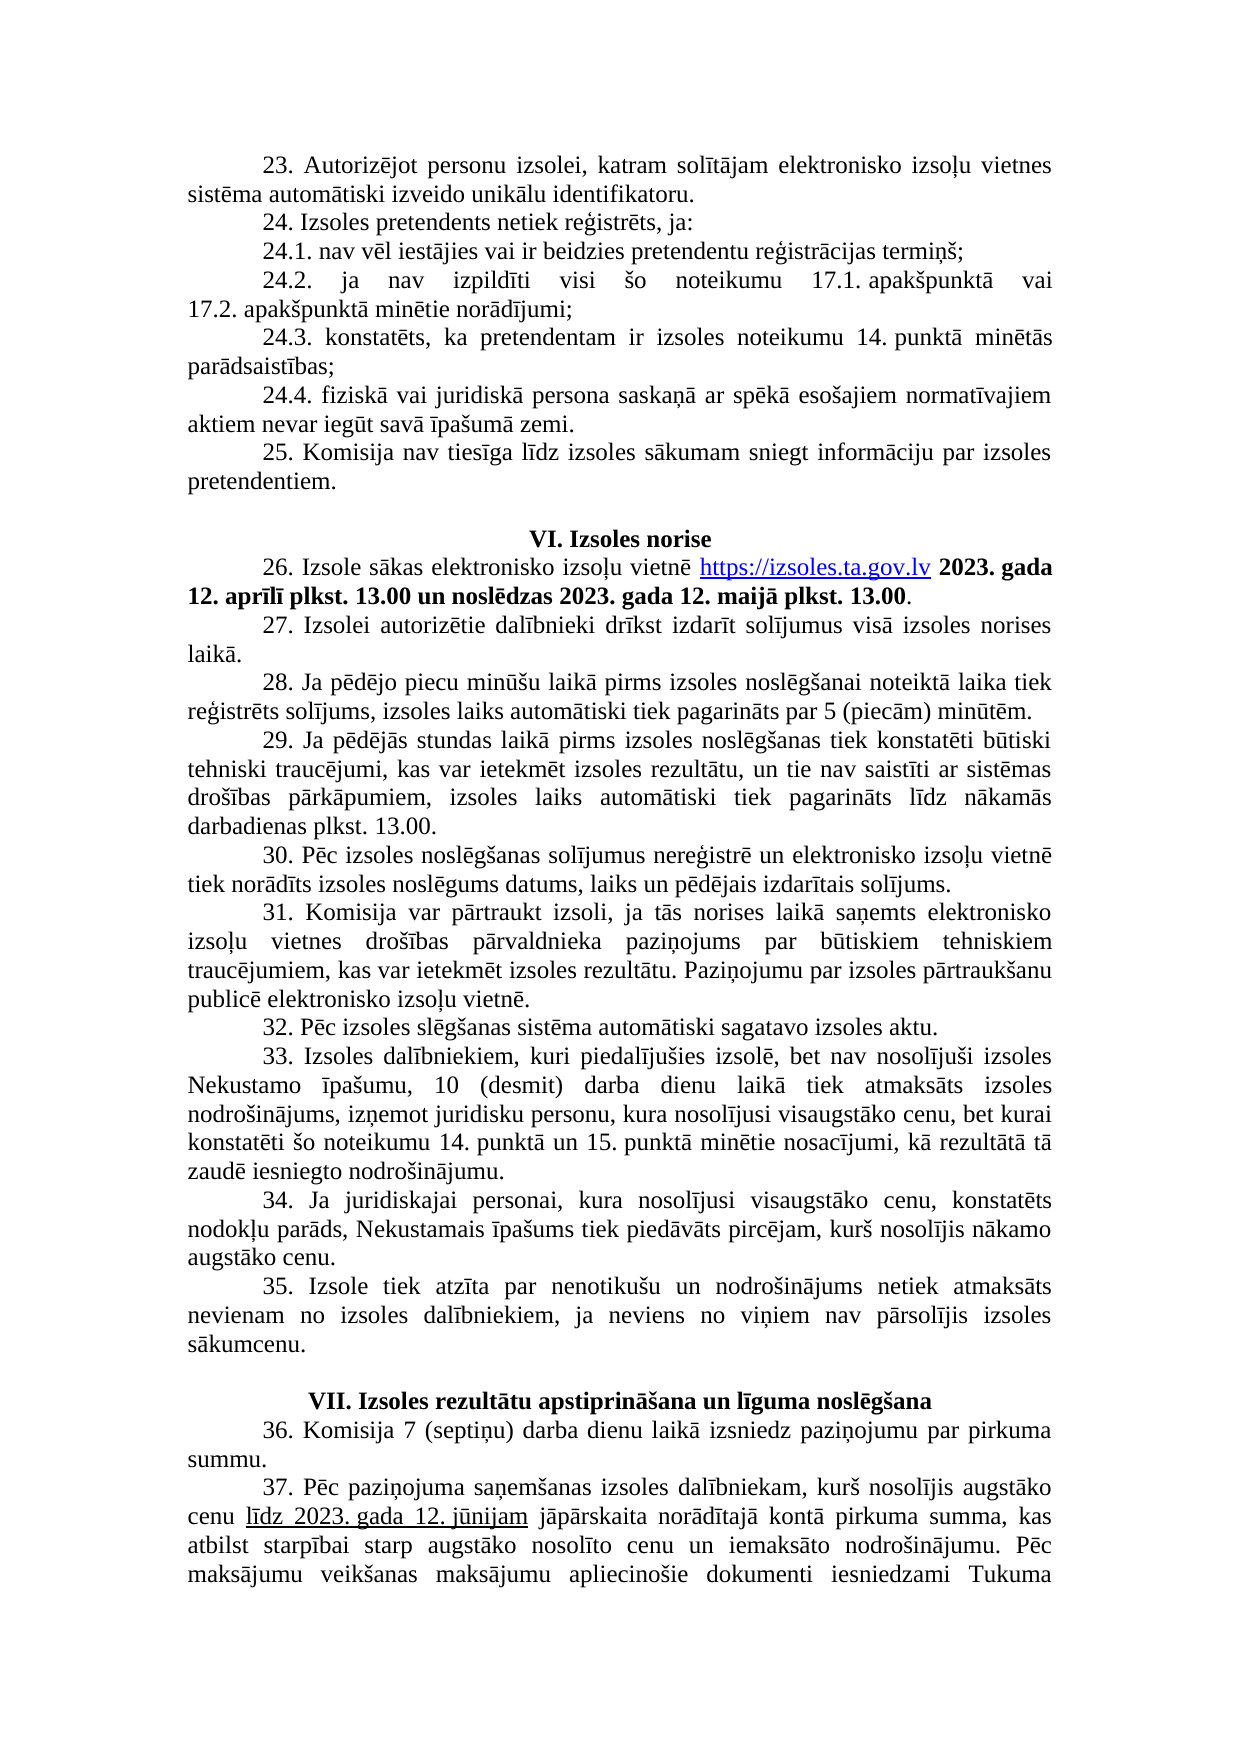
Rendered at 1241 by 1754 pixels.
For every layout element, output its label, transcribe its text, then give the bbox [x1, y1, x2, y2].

text 24.4. fiziskā vai juridiskā persona saskaņā ar spēkā esošajiem normatīvajiem aktiem nevar iegūt savā īpašumā zemi. [187, 380, 1053, 437]
text 24.3. konstatēts, ka pretendentam ir izsoles noteikumu 14. punktā minētās parādsaistības; [187, 322, 1053, 380]
text 31. Komisija var pārtraukt izsoli, ja tās norises laikā saņemts elektronisko izsoļu vietnes drošības pārvaldnieka paziņojums par būtiskiem tehniskiem traucējumiem, kas var ietekmēt izsoles rezultātu. Paziņojumu par izsoles pārtraukšanu publicē elektronisko izsoļu vietnē. [187, 897, 1053, 1012]
text 29. Ja pēdējās stundas laikā pirms izsoles noslēgšanas tiek konstatēti būtiski tehniski traucējumi, kas var ietekmēt izsoles rezultātu, un tie nav saistīti ar sistēmas drošības pārkāpumiem, izsoles laiks automātiski tiek pagarināts līdz nākamās darbadienas plkst. 13.00. [187, 725, 1053, 840]
text 28. Ja pēdējo piecu minūšu laikā pirms izsoles noslēgšanai noteiktā laika tiek reģistrēts solījums, izsoles laiks automātiski tiek pagarināts par 5 (piecām) minūtēm. [187, 667, 1053, 725]
text 25. Komisija nav tiesīga līdz izsoles sākumam sniegt informāciju par izsoles pretendentiem. [187, 437, 1053, 495]
text 24. Izsoles pretendents netiek reģistrēts, ja: [187, 207, 1053, 236]
text 32. Pēc izsoles slēgšanas sistēma automātiski sagatavo izsoles aktu. [187, 1012, 1053, 1041]
text 36. Komisija 7 (septiņu) darba dienu laikā izsniedz paziņojumu par pirkuma summu. [187, 1415, 1053, 1472]
text 24.2. ja nav izpildīti visi šo noteikumu 17.1. apakšpunktā vai 17.2. apakšpunktā minētie norādījumi; [187, 265, 1053, 322]
text VII. Izsoles rezultātu apstiprināšana un līguma noslēgšana [187, 1386, 1053, 1415]
text 30. Pēc izsoles noslēgšanas solījumus nereģistrē un elektronisko izsoļu vietnē tiek norādīts izsoles noslēgums datums, laiks un pēdējais izdarītais solījums. [187, 840, 1053, 897]
text 33. Izsoles dalībniekiem, kuri piedalījušies izsolē, bet nav nosolījuši izsoles Nekustamo īpašumu, 10 (desmit) darba dienu laikā tiek atmaksāts izsoles nodrošinājums, izņemot juridisku personu, kura nosolījusi visaugstāko cenu, bet kurai konstatēti šo noteikumu 14. punktā un 15. punktā minētie nosacījumi, kā rezultātā tā zaudē iesniegto nodrošinājumu. [187, 1041, 1053, 1185]
text 27. Izsolei autorizētie dalībnieki drīkst izdarīt solījumus visā izsoles norises laikā. [187, 610, 1053, 667]
text VI. Izsoles norise [187, 524, 1053, 552]
text 35. Izsole tiek atzīta par nenotikušu un nodrošinājums netiek atmaksāts nevienam no izsoles dalībniekiem, ja neviens no viņiem nav pārsolījis izsoles sākumcenu. [187, 1271, 1053, 1357]
text 34. Ja juridiskajai personai, kura nosolījusi visaugstāko cenu, konstatēts nodokļu parāds, Nekustamais īpašums tiek piedāvāts pircējam, kurš nosolījis nākamo augstāko cenu. [187, 1185, 1053, 1271]
text 26. Izsole sākas elektronisko izsoļu vietnē https://izsoles.ta.gov.lv 2023. gada 12. aprīlī plkst. 13.00 un noslēdzas 2023. gada 12. maijā plkst. 13.00. [187, 552, 1053, 610]
text 37. Pēc paziņojuma saņemšanas izsoles dalībniekam, kurš nosolījis augstāko cenu līdz 2023. gada 12. jūnijam jāpārskaita norādītajā kontā pirkuma summa, kas atbilst starpībai starp augstāko nosolīto cenu un iemaksāto nodrošinājumu. Pēc maksājumu veikšanas maksājumu apliecinošie dokumenti iesniedzami Tukuma [187, 1472, 1053, 1587]
text 24.1. nav vēl iestājies vai ir beidzies pretendentu reģistrācijas termiņš; [187, 236, 1053, 265]
text 23. Autorizējot personu izsolei, katram solītājam elektronisko izsoļu vietnes sistēma automātiski izveido unikālu identifikatoru. [187, 150, 1053, 207]
